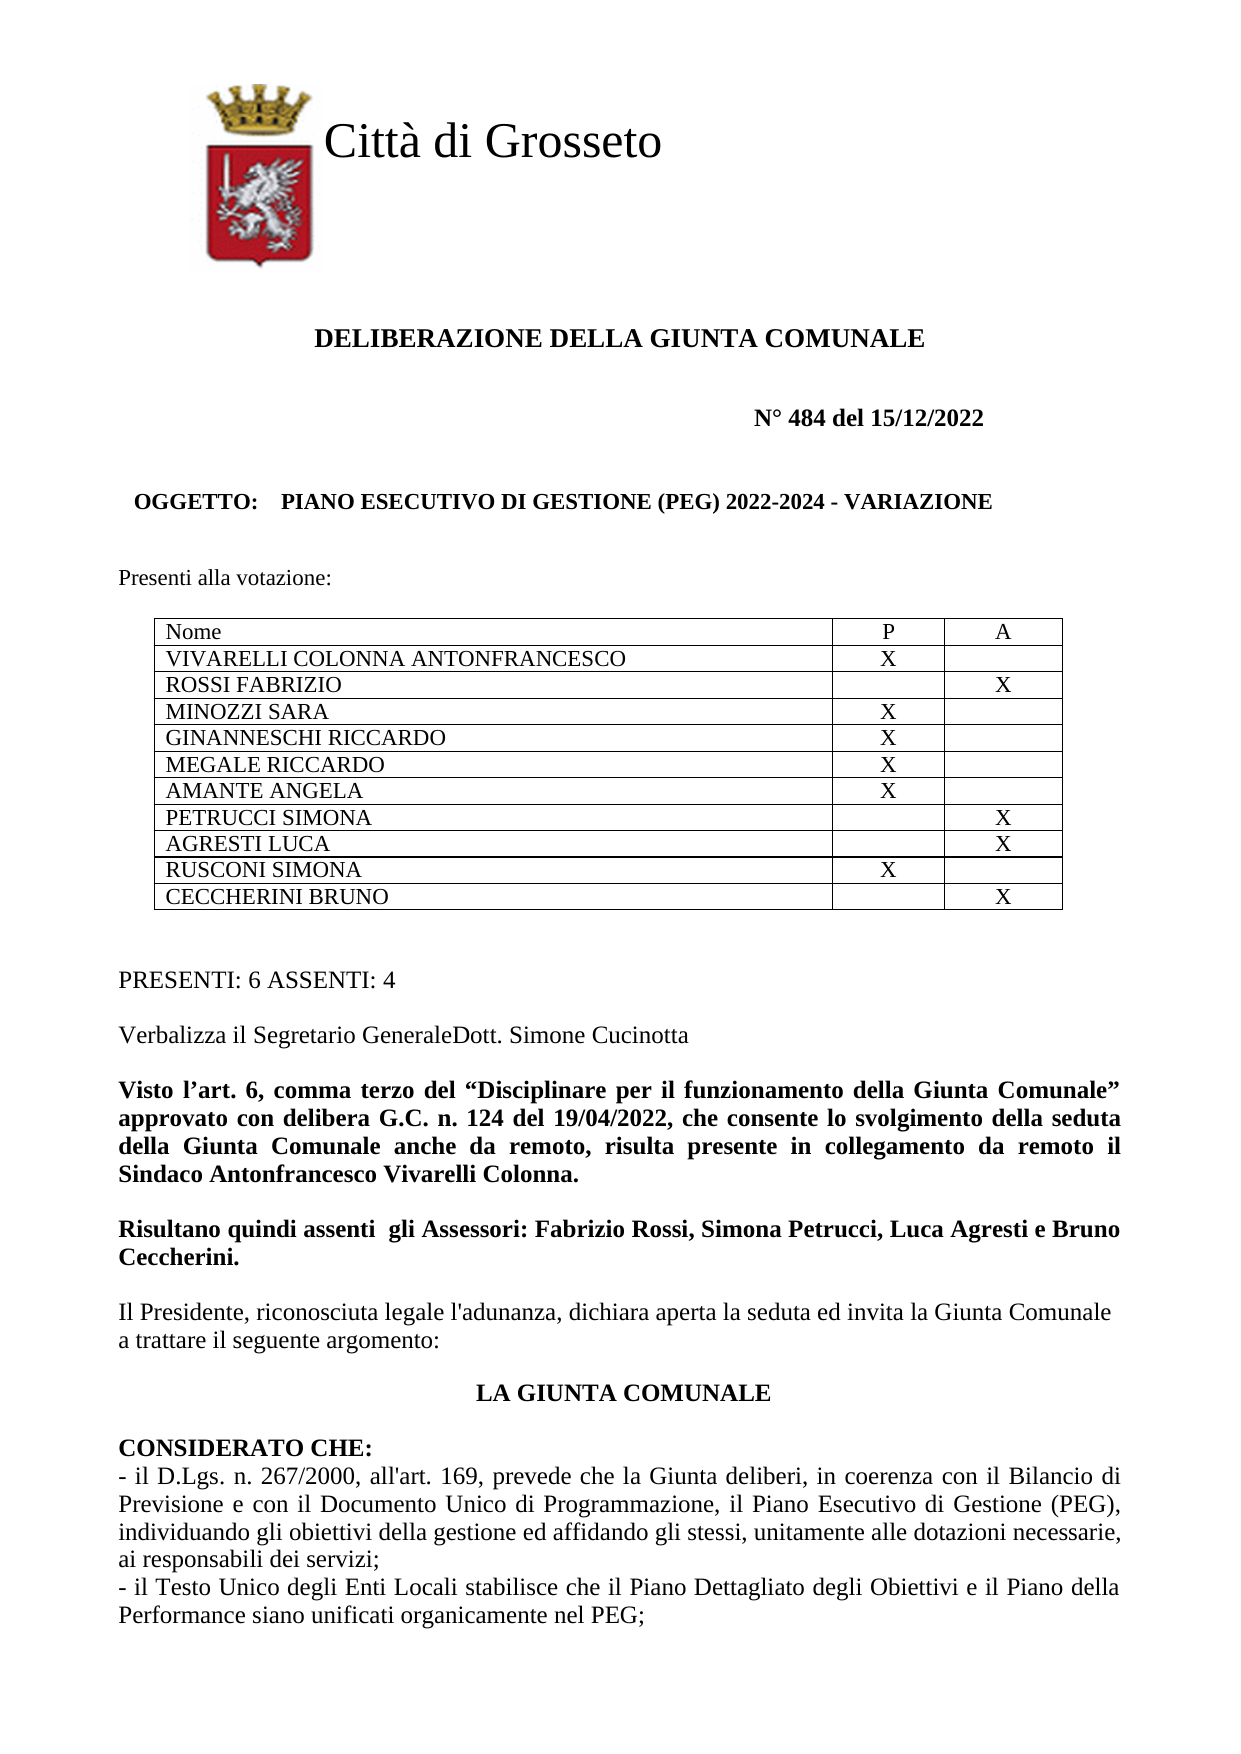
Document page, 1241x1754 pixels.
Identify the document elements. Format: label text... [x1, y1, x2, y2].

table_cell [945, 646, 1062, 671]
table_cell X [833, 858, 944, 883]
text LA GIUNTA COMUNALE [120, 1379, 1122, 1407]
table_cell AGRESTI LUCA [155, 831, 832, 856]
table_cell ROSSI FABRIZIO [155, 672, 832, 698]
table_cell [945, 725, 1062, 751]
picture [187, 84, 324, 272]
table_cell X [833, 778, 944, 803]
subtitle DELIBERAZIONE DELLA GIUNTA COMUNALE [118, 324, 1122, 354]
table_cell [945, 858, 1062, 883]
text PRESENTI: 6 ASSENTI: 4 [118, 966, 1122, 993]
table_cell [833, 884, 944, 909]
table_cell GINANNESCHI RICCARDO [155, 725, 832, 751]
text - il D.Lgs. n. 267/2000, all'art. 169, prevede che la Giunta deliberi, in coerenza con il Bilancio di Previsione e con il Documento Unico di Programmazione, il Piano Esecutivo di Gestione (PEG), individuando gli obiettivi della gestione ed affidando gli stessi, unitamente alle dotazioni necessarie, ai responsabili dei servizi; [118, 1462, 1122, 1573]
table_header N° 484 del 15/12/2022 [620, 379, 1117, 438]
table_cell AMANTE ANGELA [155, 778, 832, 803]
text - il Testo Unico degli Enti Locali stabilisce che il Piano Dettagliato degli Obiettivi e il Piano della Performance siano unificati organicamente nel PEG; [118, 1573, 1122, 1628]
text Città di Grosseto [324, 112, 1122, 168]
text Risultano quindi assenti gli Assessori: Fabrizio Rossi, Simona Petrucci, Luca Agresti e Bruno Ceccherini. [118, 1215, 1122, 1271]
table_cell [833, 831, 944, 856]
text Presenti alla votazione: [118, 565, 1122, 591]
table_cell [945, 752, 1062, 777]
table_cell X [833, 699, 944, 724]
table_cell [833, 672, 944, 698]
text Il Presidente, riconosciuta legale l'adunanza, dichiara aperta la seduta ed invita la Giunta Comunale a trattare il seguente argomento: [118, 1298, 1122, 1354]
table_cell X [945, 831, 1062, 856]
table_cell [945, 778, 1062, 803]
table_header Nome [155, 619, 832, 645]
table_header P [833, 619, 944, 645]
table_cell PETRUCCI SIMONA [155, 805, 832, 830]
table_cell RUSCONI SIMONA [155, 858, 832, 883]
text CONSIDERATO CHE: [118, 1434, 1122, 1462]
text [118, 112, 187, 168]
table_cell X [833, 752, 944, 777]
table_cell X [833, 725, 944, 751]
table_cell X [945, 672, 1062, 698]
table_cell CECCHERINI BRUNO [155, 884, 832, 909]
table_cell X [945, 884, 1062, 909]
table_header A [945, 619, 1062, 645]
table_cell X [945, 805, 1062, 830]
table_header [119, 379, 620, 438]
table_cell X [833, 646, 944, 671]
table_cell [945, 699, 1062, 724]
table_header PIANO ESECUTIVO DI GESTIONE (PEG) 2022-2024 - VARIAZIONE [268, 489, 1122, 514]
table_cell VIVARELLI COLONNA ANTONFRANCESCO [155, 646, 832, 671]
table_header OGGETTO: [126, 489, 268, 514]
table_cell MINOZZI SARA [155, 699, 832, 724]
text Visto l’art. 6, comma terzo del “Disciplinare per il funzionamento della Giunta Comunale” approvato con delibera G.C. n. 124 del 19/04/2022, che consente lo svolgimento della seduta della Giunta Comunale anche da remoto, risulta presente in collegamento da remoto il Sindaco Antonfrancesco Vivarelli Colonna. [118, 1077, 1122, 1187]
table_cell [833, 805, 944, 830]
table_cell MEGALE RICCARDO [155, 752, 832, 777]
text Verbalizza il Segretario GeneraleDott. Simone Cucinotta [118, 1021, 1122, 1049]
